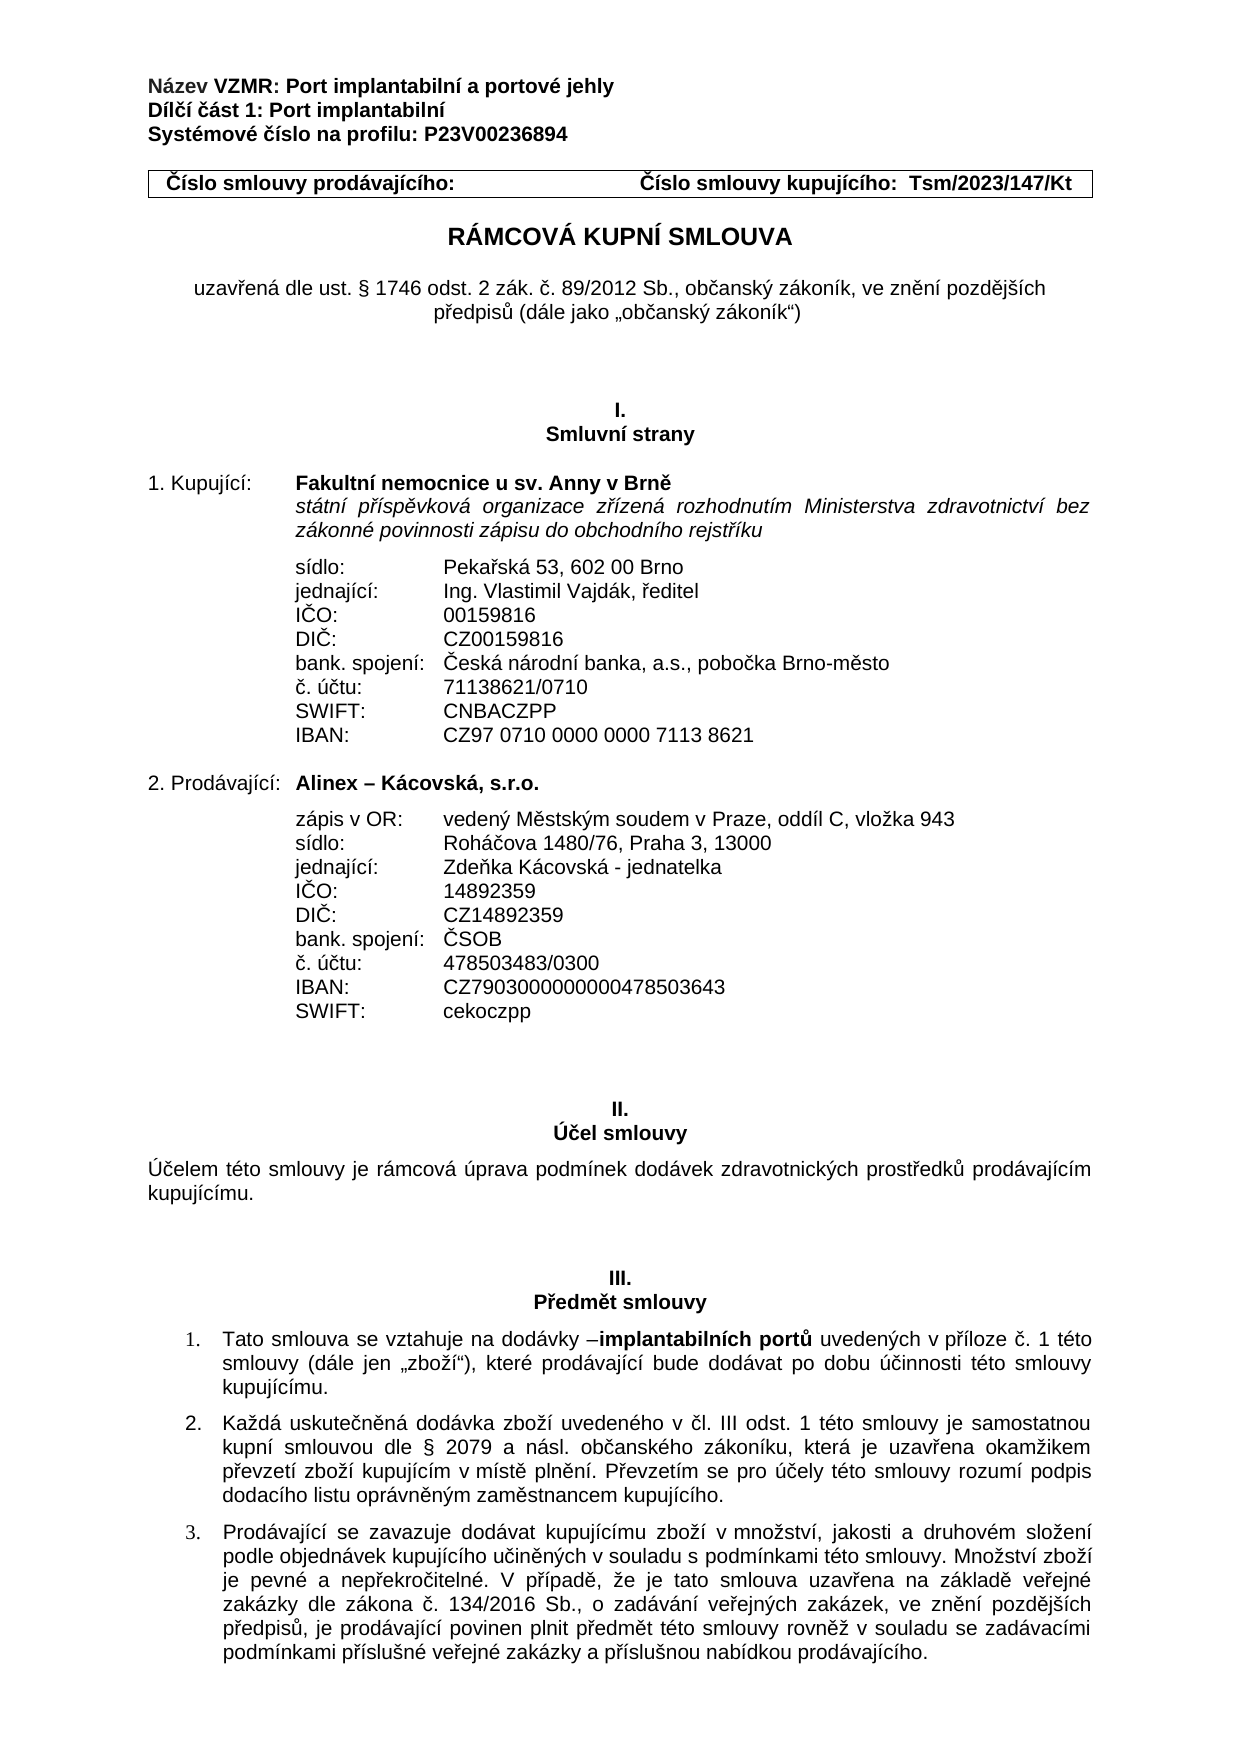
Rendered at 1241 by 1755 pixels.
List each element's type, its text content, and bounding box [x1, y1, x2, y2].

text IBAN: CZ7903000000000478503643 [221, 974, 1093, 998]
text III. [148, 1266, 1093, 1290]
text jednající: Ing. Vlastimil Vajdák, ředitel [221, 579, 1093, 603]
text bank. spojení: ČSOB [221, 927, 1093, 951]
text sídlo: Pekařská 53, 602 00 Brno [221, 555, 1093, 579]
text 1. Kupující: Fakultní nemocnice u sv. Anny v Brně [148, 470, 1093, 494]
text II. [148, 1096, 1093, 1120]
text Účel smlouvy [148, 1120, 1093, 1144]
text IČO: 00159816 [221, 603, 1093, 627]
text IČO: 14892359 [221, 879, 1093, 903]
text Smluvní strany [148, 421, 1093, 445]
list Tato smlouva se vztahuje na dodávky –implantabilních portů uvedených v příloze č. 1 této smlouvy (dále jen „zboží“), které prodávající bude dodávat po dobu účinnosti této smlouvy kupujícímu. [185, 1327, 1093, 1399]
text SWIFT: cekoczpp [221, 998, 1093, 1022]
text uzavřená dle ust. § 1746 odst. 2 zák. č. 89/2012 Sb., občanský zákoník, ve znění pozdějších předpisů (dále jako „občanský zákoník“) [148, 276, 1093, 323]
text bank. spojení: Česká národní banka, a.s., pobočka Brno-město [221, 651, 1093, 674]
text RÁMCOVÁ KUPNÍ SMLOUVA [148, 222, 1093, 251]
text DIČ: CZ14892359 [221, 903, 1093, 927]
text IBAN: CZ97 0710 0000 0000 7113 8621 [221, 722, 1093, 746]
text DIČ: CZ00159816 [221, 627, 1093, 651]
text č. účtu: 71138621/0710 [221, 674, 1093, 698]
text 2. Prodávající: Alinex – Kácovská, s.r.o. [148, 770, 1093, 794]
text jednající: Zdeňka Kácovská - jednatelka [221, 855, 1093, 879]
text zápis v OR: vedený Městským soudem v Praze, oddíl C, vložka 943 [222, 807, 1093, 831]
text státní příspěvková organizace zřízená rozhodnutím Ministerstva zdravotnictví bez zákonné povinnosti zápisu do obchodního rejstříku [295, 494, 1093, 542]
text SWIFT: CNBACZPP [221, 698, 1093, 722]
list Každá uskutečněná dodávka zboží uvedeného v čl. III odst. 1 této smlouvy je samostatnou kupní smlouvou dle § 2079 a násl. občanského zákoníku, která je uzavřena okamžikem převzetí zboží kupujícím v místě plnění. Převzetím se pro účely této smlouvy rozumí podpis dodacího listu oprávněným zaměstnancem kupujícího. [185, 1411, 1093, 1507]
text sídlo: Roháčova 1480/76, Praha 3, 13000 [221, 831, 1093, 855]
list Prodávající se zavazuje dodávat kupujícímu zboží v množství, jakosti a druhovém složení podle objednávek kupujícího učiněných v souladu s podmínkami této smlouvy. Množství zboží je pevné a nepřekročitelné. V případě, že je tato smlouva uzavřena na základě veřejné zakázky dle zákona č. 134/2016 Sb., o zadávání veřejných zakázek, ve znění pozdějších předpisů, je prodávající povinen plnit předmět této smlouvy rovněž v souladu se zadávacími podmínkami příslušné veřejné zakázky a příslušnou nabídkou prodávajícího. [185, 1519, 1093, 1664]
subtitle Předmět smlouvy [148, 1290, 1093, 1314]
text č. účtu: 478503483/0300 [221, 951, 1093, 974]
text Účelem této smlouvy je rámcová úprava podmínek dodávek zdravotnických prostředků prodávajícím kupujícímu. [148, 1157, 1093, 1205]
text I. [148, 397, 1093, 421]
